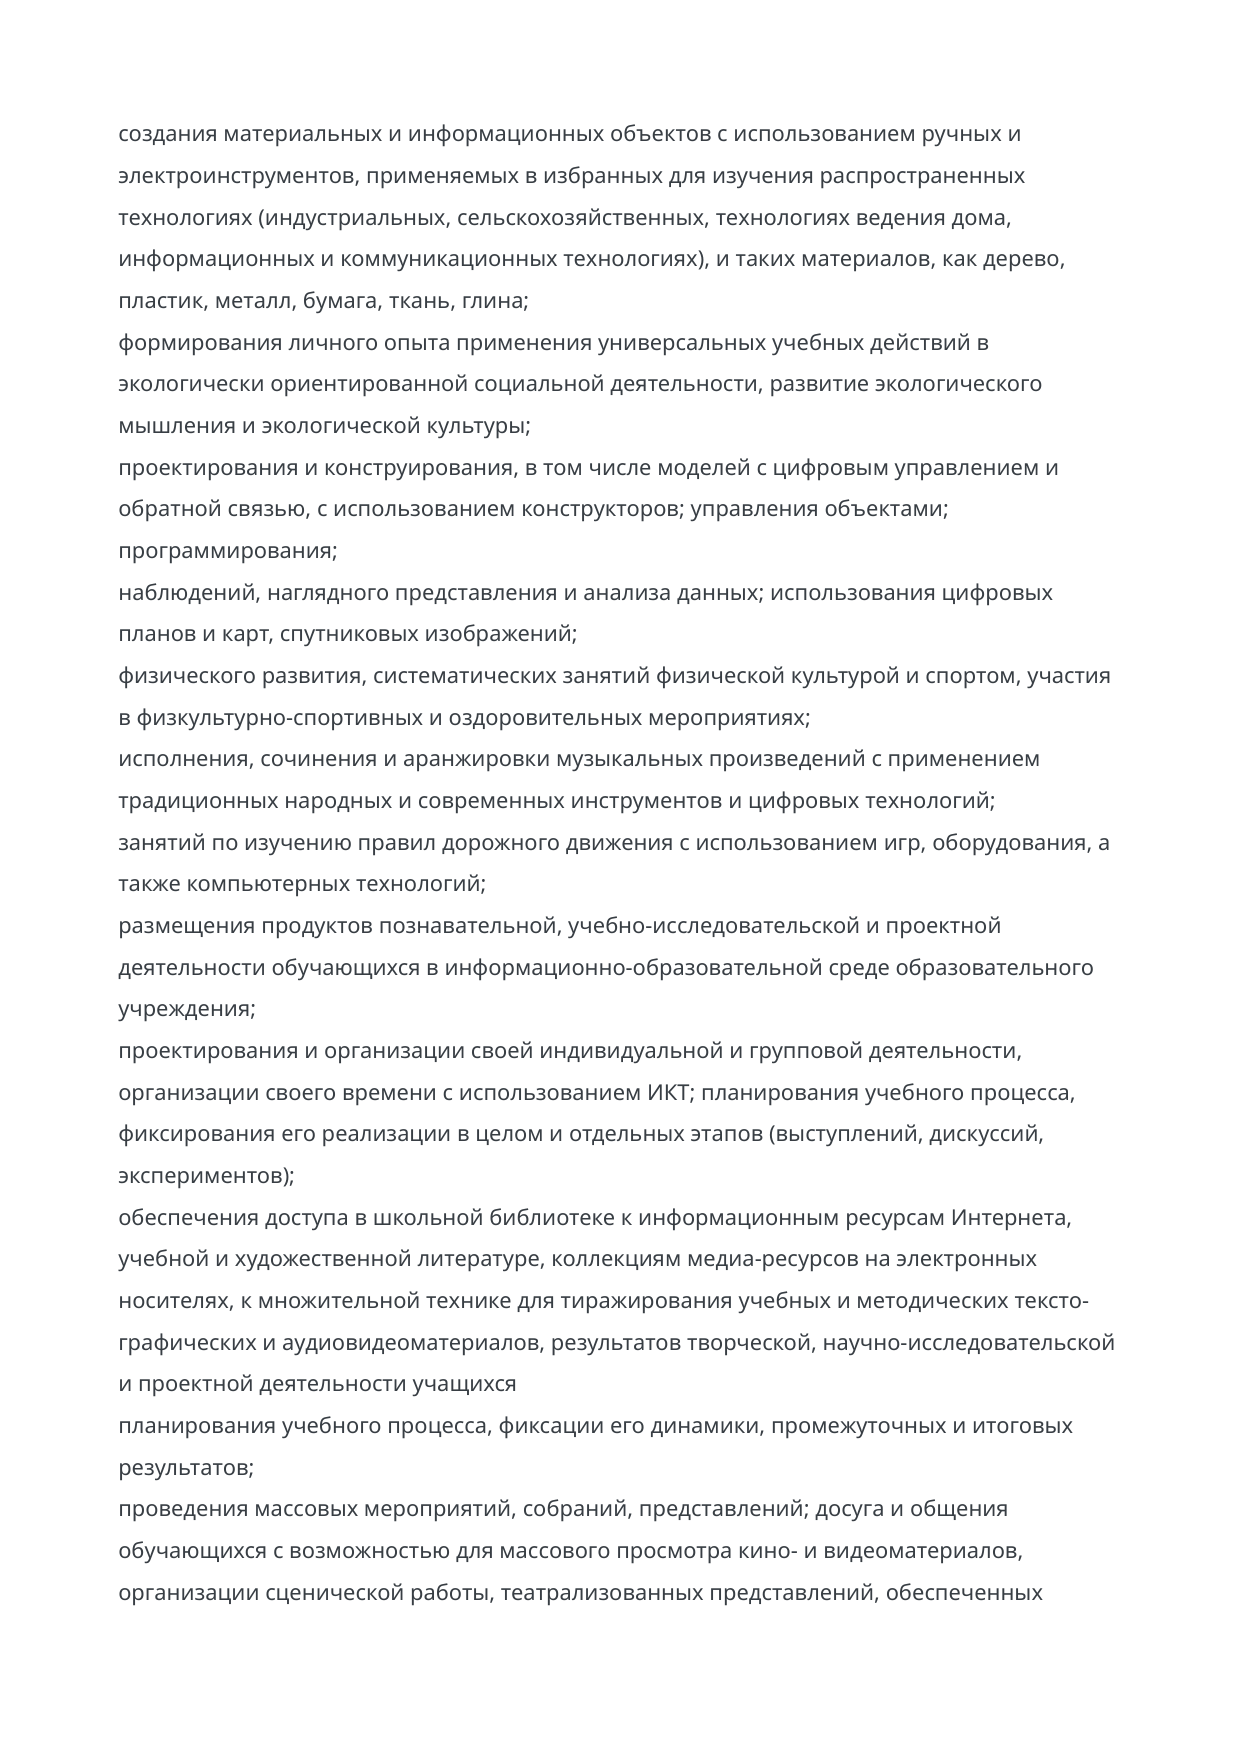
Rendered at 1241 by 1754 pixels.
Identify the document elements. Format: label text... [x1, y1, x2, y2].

text создания материальных и информационных объектов с использованием ручных и электроинструментов, применяемых в избранных для изучения распространенных технологиях (индустриальных, сельскохозяйственных, технологиях ведения дома, информационных и коммуникационных технологиях), и таких материалов, как дерево, пластик, металл, бумага, ткань, глина; [118, 118, 1122, 314]
text проектирования и организации своей индивидуальной и групповой деятельности, организации своего времени с использованием ИКТ; планирования учебного процесса, фиксирования его реализации в целом и отдельных этапов (выступлений, дискуссий, экспериментов); [118, 1035, 1122, 1189]
text обеспечения доступа в школьной библиотеке к информационным ресурсам Интернета, учебной и художественной литературе, коллекциям медиа-ресурсов на электронных носителях, к множительной технике для тиражирования учебных и методических тексто-графических и аудиовидеоматериалов, результатов творческой, научно-исследовательской и проектной деятельности учащихся [118, 1201, 1122, 1398]
text планирования учебного процесса, фиксации его динамики, промежуточных и итоговых результатов; [118, 1410, 1122, 1481]
text физического развития, систематических занятий физической культурой и спортом, участия в физкультурно-спортивных и оздоровительных мероприятиях; [118, 660, 1122, 731]
text размещения продуктов познавательной, учебно-исследовательской и проектной деятельности обучающихся в информационно-образовательной среде образовательного учреждения; [118, 910, 1122, 1023]
text наблюдений, наглядного представления и анализа данных; использования цифровых планов и карт, спутниковых изображений; [118, 576, 1122, 648]
text занятий по изучению правил дорожного движения с использованием игр, оборудования, а также компьютерных технологий; [118, 826, 1122, 898]
text формирования личного опыта применения универсальных учебных действий в экологически ориентированной социальной деятельности, развитие экологического мышления и экологической культуры; [118, 326, 1122, 439]
text исполнения, сочинения и аранжировки музыкальных произведений с применением традиционных народных и современных инструментов и цифровых технологий; [118, 743, 1122, 814]
text проведения массовых мероприятий, собраний, представлений; досуга и общения обучающихся с возможностью для массового просмотра кино- и видеоматериалов, организации сценической работы, театрализованных представлений, обеспеченных [118, 1493, 1122, 1606]
text проектирования и конструирования, в том числе моделей с цифровым управлением и обратной связью, с использованием конструкторов; управления объектами; программирования; [118, 451, 1122, 564]
